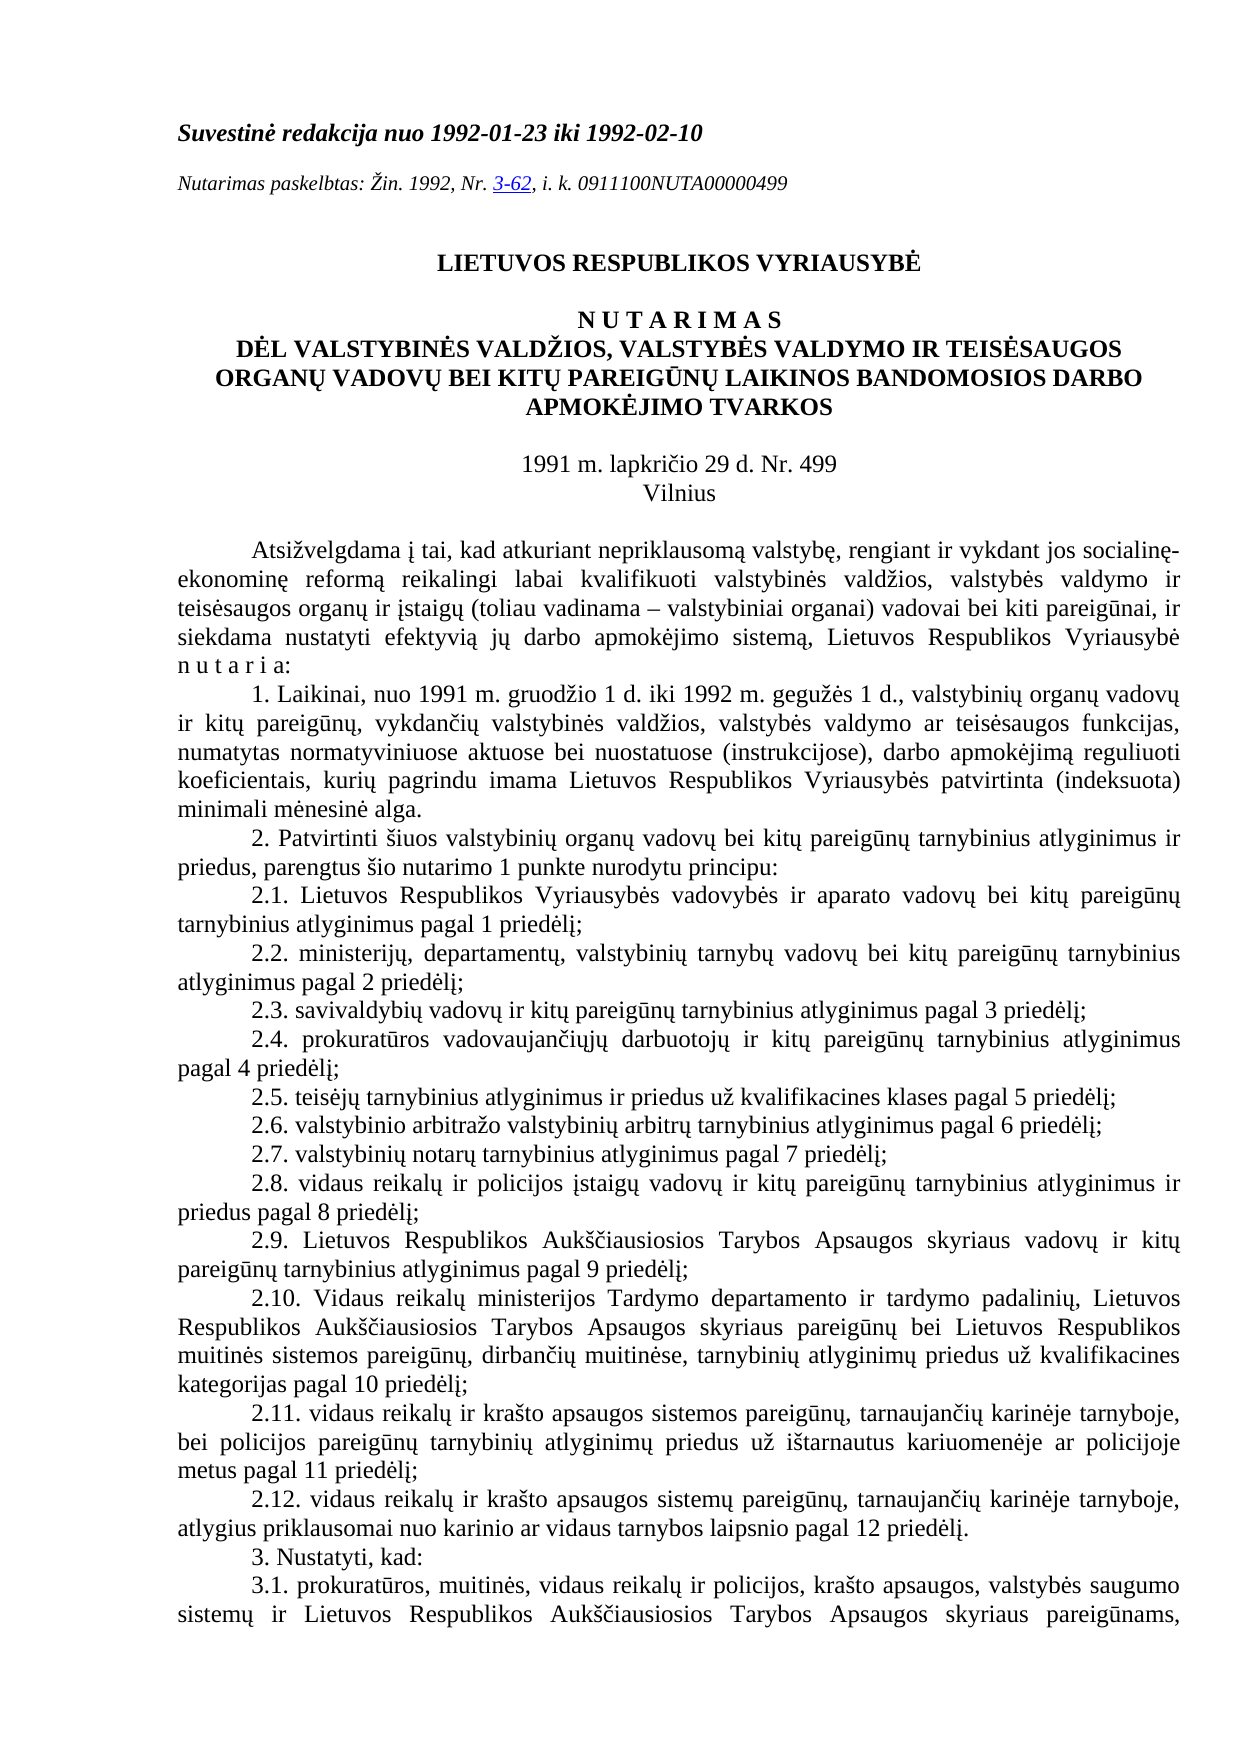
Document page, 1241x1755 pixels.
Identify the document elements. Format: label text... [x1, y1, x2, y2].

text 2.12. vidaus reikalų ir krašto apsaugos sistemų pareigūnų, tarnaujančių karinėje tarnyboje, atlygius priklausomai nuo karinio ar vidaus tarnybos laipsnio pagal 12 priedėlį. [177, 1484, 1181, 1542]
text 2.2. ministerijų, departamentų, valstybinių tarnybų vadovų bei kitų pareigūnų tarnybinius atlyginimus pagal 2 priedėlį; [177, 938, 1181, 995]
text 2.9. Lietuvos Respublikos Aukščiausiosios Tarybos Apsaugos skyriaus vadovų ir kitų pareigūnų tarnybinius atlyginimus pagal 9 priedėlį; [177, 1225, 1181, 1283]
text 2.4. prokuratūros vadovaujančiųjų darbuotojų ir kitų pareigūnų tarnybinius atlyginimus pagal 4 priedėlį; [177, 1024, 1181, 1082]
text 3. Nustatyti, kad: [177, 1542, 1181, 1570]
text Suvestinė redakcija nuo 1992-01-23 iki 1992-02-10 [177, 118, 1181, 147]
text Atsižvelgdama į tai, kad atkuriant nepriklausomą valstybę, rengiant ir vykdant jos socialinę-ekonominę reformą reikalingi labai kvalifikuoti valstybinės valdžios, valstybės valdymo ir teisėsaugos organų ir įstaigų (toliau vadinama – valstybiniai organai) vadovai bei kiti pareigūnai, ir siekdama nustatyti efektyvią jų darbo apmokėjimo sistemą, Lietuvos Respublikos Vyriausybė nutaria: [177, 535, 1181, 679]
text 2.3. savivaldybių vadovų ir kitų pareigūnų tarnybinius atlyginimus pagal 3 priedėlį; [177, 995, 1181, 1024]
text 1991 m. lapkričio 29 d. Nr. 499 [177, 449, 1181, 478]
text 2.10. Vidaus reikalų ministerijos Tardymo departamento ir tardymo padalinių, Lietuvos Respublikos Aukščiausiosios Tarybos Apsaugos skyriaus pareigūnų bei Lietuvos Respublikos muitinės sistemos pareigūnų, dirbančių muitinėse, tarnybinių atlyginimų priedus už kvalifikacines kategorijas pagal 10 priedėlį; [177, 1283, 1181, 1398]
text LIETUVOS RESPUBLIKOS VYRIAUSYBĖ [177, 248, 1181, 277]
text Vilnius [177, 478, 1181, 507]
text 3.1. prokuratūros, muitinės, vidaus reikalų ir policijos, krašto apsaugos, valstybės saugumo sistemų ir Lietuvos Respublikos Aukščiausiosios Tarybos Apsaugos skyriaus pareigūnams, [177, 1570, 1181, 1628]
text N U T A R I M A S [177, 305, 1181, 334]
text 1. Laikinai, nuo 1991 m. gruodžio 1 d. iki 1992 m. gegužės 1 d., valstybinių organų vadovų ir kitų pareigūnų, vykdančių valstybinės valdžios, valstybės valdymo ar teisėsaugos funkcijas, numatytas normatyviniuose aktuose bei nuostatuose (instrukcijose), darbo apmokėjimą reguliuoti koeficientais, kurių pagrindu imama Lietuvos Respublikos Vyriausybės patvirtinta (indeksuota) minimali mėnesinė alga. [177, 679, 1181, 823]
text 2. Patvirtinti šiuos valstybinių organų vadovų bei kitų pareigūnų tarnybinius atlyginimus ir priedus, parengtus šio nutarimo 1 punkte nurodytu principu: [177, 823, 1181, 880]
text DĖL VALSTYBINĖS VALDŽIOS, VALSTYBĖS VALDYMO IR TEISĖSAUGOS ORGANŲ VADOVŲ BEI KITŲ PAREIGŪNŲ LAIKINOS BANDOMOSIOS DARBO APMOKĖJIMO TVARKOS [177, 334, 1181, 420]
text 2.6. valstybinio arbitražo valstybinių arbitrų tarnybinius atlyginimus pagal 6 priedėlį; [177, 1110, 1181, 1139]
text 2.7. valstybinių notarų tarnybinius atlyginimus pagal 7 priedėlį; [177, 1139, 1181, 1168]
text Nutarimas paskelbtas: Žin. 1992, Nr. 3-62, i. k. 0911100NUTA00000499 [177, 171, 1181, 195]
text 2.8. vidaus reikalų ir policijos įstaigų vadovų ir kitų pareigūnų tarnybinius atlyginimus ir priedus pagal 8 priedėlį; [177, 1168, 1181, 1225]
text 2.1. Lietuvos Respublikos Vyriausybės vadovybės ir aparato vadovų bei kitų pareigūnų tarnybinius atlyginimus pagal 1 priedėlį; [177, 880, 1181, 938]
text 2.5. teisėjų tarnybinius atlyginimus ir priedus už kvalifikacines klases pagal 5 priedėlį; [177, 1082, 1181, 1110]
text 2.11. vidaus reikalų ir krašto apsaugos sistemos pareigūnų, tarnaujančių karinėje tarnyboje, bei policijos pareigūnų tarnybinių atlyginimų priedus už ištarnautus kariuomenėje ar policijoje metus pagal 11 priedėlį; [177, 1398, 1181, 1484]
